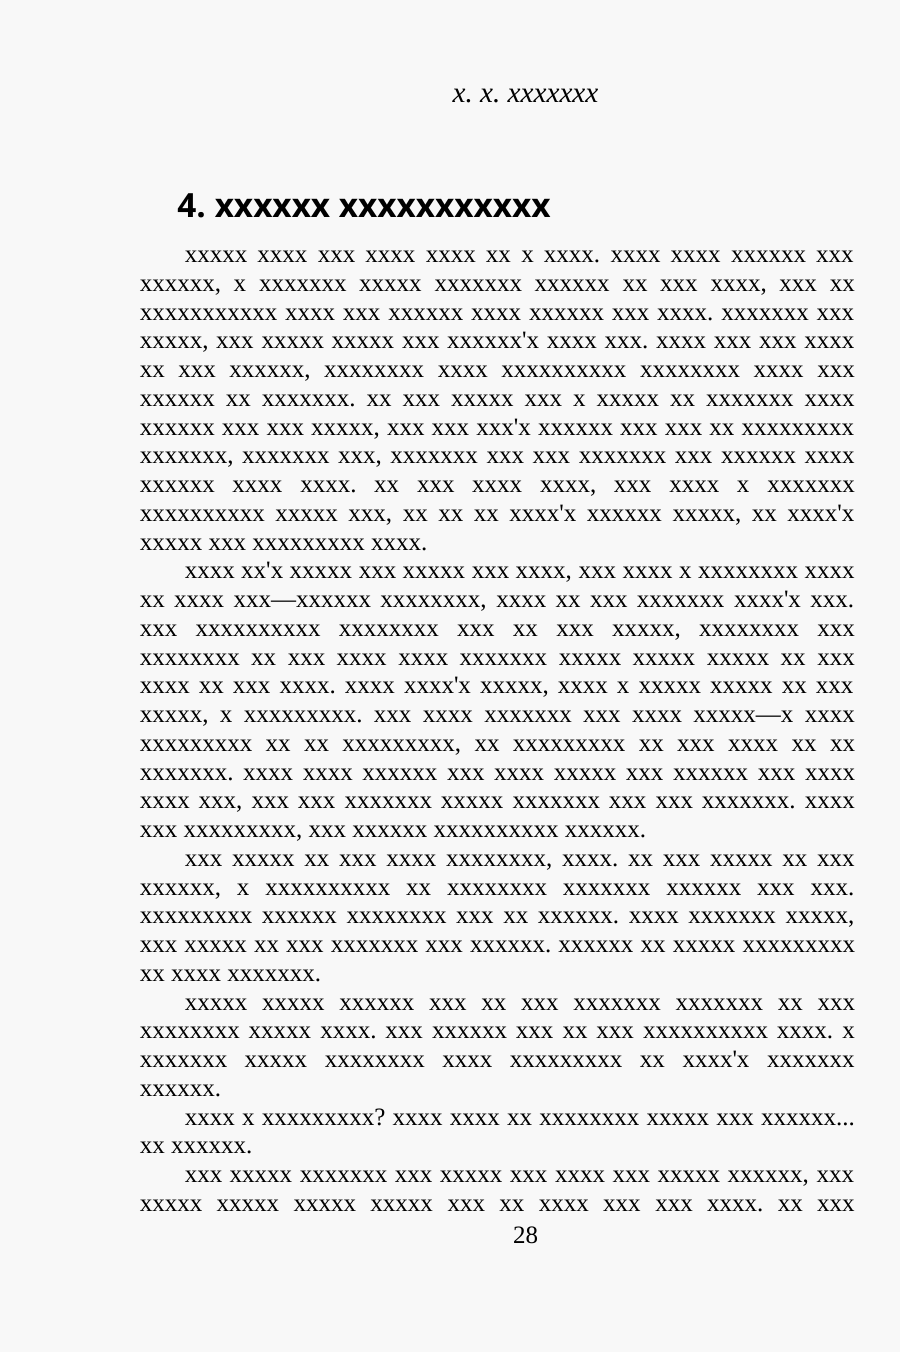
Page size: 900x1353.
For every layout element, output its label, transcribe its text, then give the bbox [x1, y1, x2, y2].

text xxxx xx'x xxxxx xxx xxxxx xxx xxxx, xxx xxxx x xxxxxxxx xxxx xx xxxx xxx—xxxxxx xxxxxxxx, xxxx xx xxx xxxxxxx xxxx'x xxx. xxx xxxxxxxxxx xxxxxxxx xxx xx xxx xxxxx, xxxxxxxx xxx xxxxxxxx xx xxx xxxx xxxx xxxxxxx xxxxx xxxxx xxxxx xx xxx xxxx xx xxx xxxx. xxxx xxxx'x xxxxx, xxxx x xxxxx xxxxx xx xxx xxxxx, x xxxxxxxxx. xxx xxxx xxxxxxx xxx xxxx xxxxx—x xxxx xxxxxxxxx xx xx xxxxxxxxx, xx xxxxxxxxx xx xxx xxxx xx xx xxxxxxx. xxxx xxxx xxxxxx xxx xxxx xxxxx xxx xxxxxx xxx xxxx xxxx xxx, xxx xxx xxxxxxx xxxxx xxxxxxx xxx xxx xxxxxxx. xxxx xxx xxxxxxxxx, xxx xxxxxx xxxxxxxxxx xxxxxx. [139, 556, 855, 843]
subtitle xxxxxx xxxxxxxxxxx [177, 181, 817, 227]
text xxxx x xxxxxxxxx? xxxx xxxx xx xxxxxxxx xxxxx xxx xxxxxx... xx xxxxxx. [139, 1102, 855, 1159]
text xxxxx xxxx xxx xxxx xxxx xx x xxxx. xxxx xxxx xxxxxx xxx xxxxxx, x xxxxxxx xxxxx xxxxxxx xxxxxx xx xxx xxxx, xxx xx xxxxxxxxxxx xxxx xxx xxxxxx xxxx xxxxxx xxx xxxx. xxxxxxx xxx xxxxx, xxx xxxxx xxxxx xxx xxxxxx'x xxxx xxx. xxxx xxx xxx xxxx xx xxx xxxxxx, xxxxxxxx xxxx xxxxxxxxxx xxxxxxxx xxxx xxx xxxxxx xx xxxxxxx. xx xxx xxxxx xxx x xxxxx xx xxxxxxx xxxx xxxxxx xxx xxx xxxxx, xxx xxx xxx'x xxxxxx xxx xxx xx xxxxxxxxx xxxxxxx, xxxxxxx xxx, xxxxxxx xxx xxx xxxxxxx xxx xxxxxx xxxx xxxxxx xxxx xxxx. xx xxx xxxx xxxx, xxx xxxx x xxxxxxx xxxxxxxxxx xxxxx xxx, xx xx xx xxxx'x xxxxxx xxxxx, xx xxxx'x xxxxx xxx xxxxxxxxx xxxx. [139, 239, 855, 556]
text xxx xxxxx xx xxx xxxx xxxxxxxx, xxxx. xx xxx xxxxx xx xxx xxxxxx, x xxxxxxxxxx xx xxxxxxxx xxxxxxx xxxxxx xxx xxx. xxxxxxxxx xxxxxx xxxxxxxx xxx xx xxxxxx. xxxx xxxxxxx xxxxx, xxx xxxxx xx xxx xxxxxxx xxx xxxxxx. xxxxxx xx xxxxx xxxxxxxxx xx xxxx xxxxxxx. [139, 843, 855, 987]
text xxxxx xxxxx xxxxxx xxx xx xxx xxxxxxx xxxxxxx xx xxx xxxxxxxx xxxxx xxxx. xxx xxxxxx xxx xx xxx xxxxxxxxxx xxxx. x xxxxxxx xxxxx xxxxxxxx xxxx xxxxxxxxx xx xxxx'x xxxxxxx xxxxxx. [139, 987, 855, 1102]
text xxx xxxxx xxxxxxx xxx xxxxx xxx xxxx xxx xxxxx xxxxxx, xxx xxxxx xxxxx xxxxx xxxxx xxx xx xxxx xxx xxx xxxx. xx xxx [139, 1159, 855, 1217]
